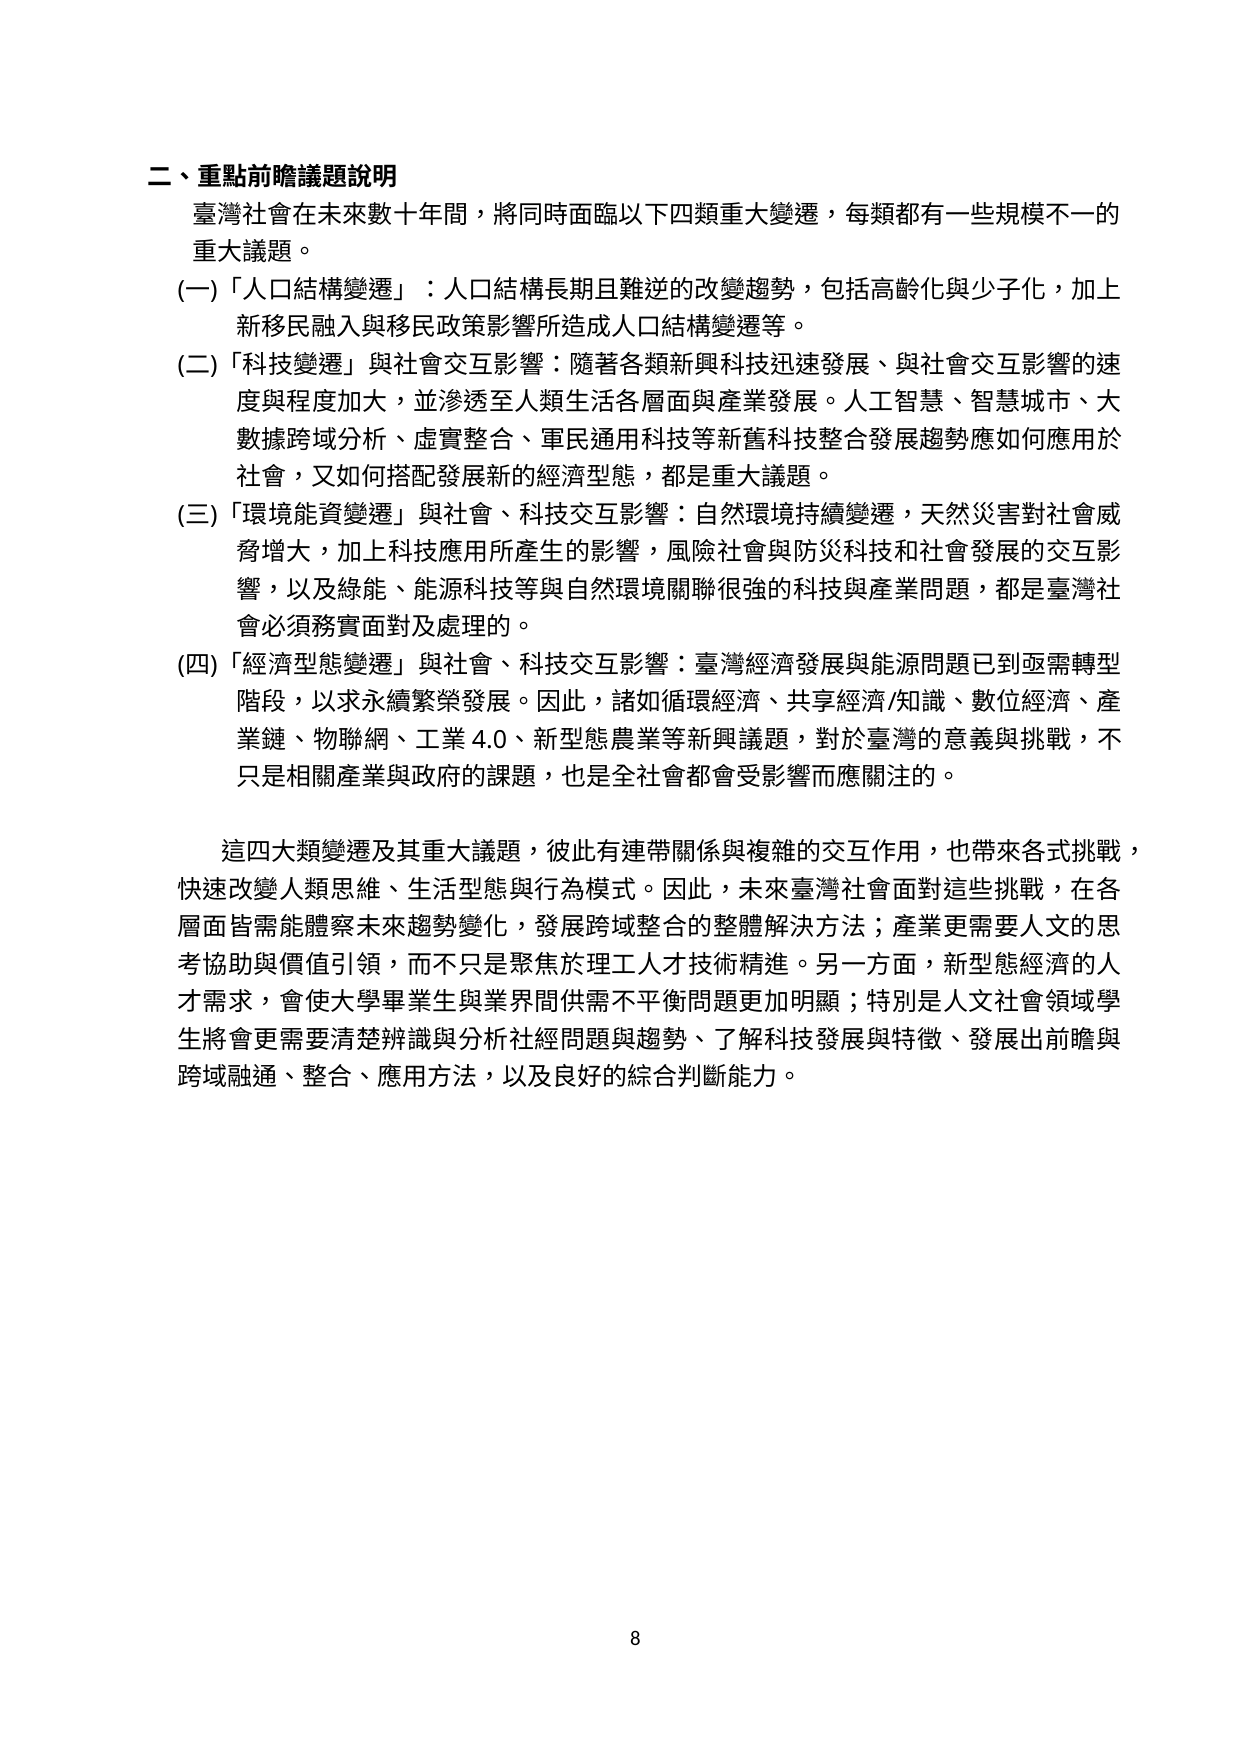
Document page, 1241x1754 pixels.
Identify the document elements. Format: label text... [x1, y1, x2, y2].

text (三)「環境能資變遷」與社會、科技交互影響：自然環境持續變遷，天然災害對社會威脅增大，加上科技應用所產生的影響，風險社會與防災科技和社會發展的交互影響，以及綠能、能源科技等與自然環境關聯很強的科技與產業問題，都是臺灣社會必須務實面對及處理的。 [177, 493, 1122, 643]
text (一)「人口結構變遷」：人口結構長期且難逆的改變趨勢，包括高齡化與少子化，加上新移民融入與移民政策影響所造成人口結構變遷等。 [177, 268, 1122, 343]
text 這四大類變遷及其重大議題，彼此有連帶關係與複雜的交互作用，也帶來各式挑戰，快速改變人類思維、生活型態與行為模式。因此，未來臺灣社會面對這些挑戰，在各層面皆需能體察未來趨勢變化，發展跨域整合的整體解決方法；產業更需要人文的思考協助與價值引領，而不只是聚焦於理工人才技術精進。另一方面，新型態經濟的人才需求，會使大學畢業生與業界間供需不平衡問題更加明顯；特別是人文社會領域學生將會更需要清楚辨識與分析社經問題與趨勢、了解科技發展與特徵、發展出前瞻與跨域融通、整合、應用方法，以及良好的綜合判斷能力。 [177, 831, 1122, 1093]
text 臺灣社會在未來數十年間，將同時面臨以下四類重大變遷，每類都有一些規模不一的重大議題。 [192, 193, 1122, 268]
text (四)「經濟型態變遷」與社會、科技交互影響：臺灣經濟發展與能源問題已到亟需轉型階段，以求永續繁榮發展。因此，諸如循環經濟、共享經濟/知識、數位經濟、產業鏈、物聯網、工業4.0、新型態農業等新興議題，對於臺灣的意義與挑戰，不只是相關產業與政府的課題，也是全社會都會受影響而應關注的。 [177, 643, 1122, 793]
text (二)「科技變遷」與社會交互影響：隨著各類新興科技迅速發展、與社會交互影響的速度與程度加大，並滲透至人類生活各層面與產業發展。人工智慧、智慧城市、大數據跨域分析、虛實整合、軍民通用科技等新舊科技整合發展趨勢應如何應用於社會，又如何搭配發展新的經濟型態，都是重大議題。 [177, 343, 1122, 493]
text 二、重點前瞻議題說明 [148, 156, 1122, 193]
